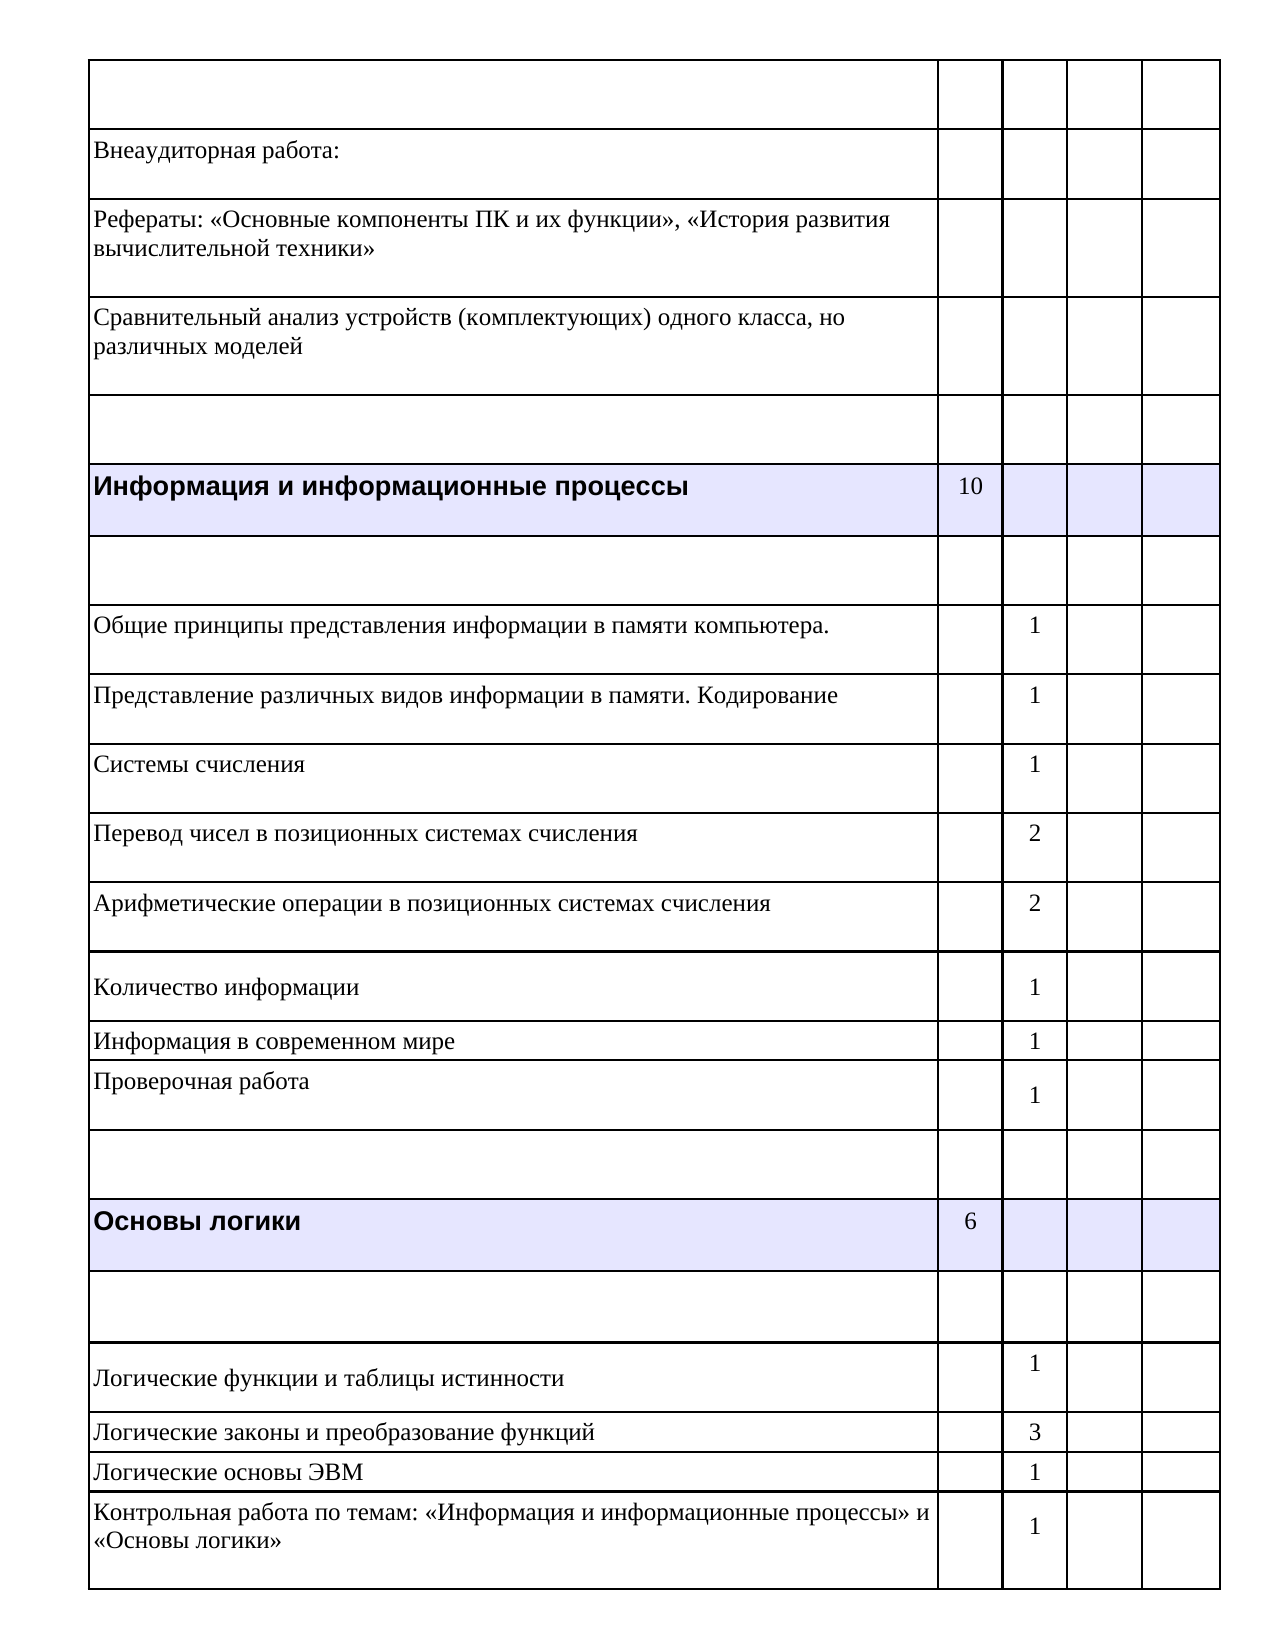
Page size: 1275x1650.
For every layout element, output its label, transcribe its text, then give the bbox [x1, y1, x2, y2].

table_cell Логические основы ЭВМ [90, 1453, 937, 1490]
table_cell [1004, 396, 1066, 463]
table_cell [1143, 1022, 1219, 1059]
table_cell [1068, 1413, 1141, 1451]
table_cell [939, 1453, 1001, 1490]
table_cell [1143, 61, 1219, 128]
table_cell [1068, 298, 1141, 394]
table_cell [939, 1413, 1001, 1451]
table_cell [1068, 675, 1141, 742]
table_cell [939, 606, 1001, 673]
table_cell [1068, 1272, 1141, 1341]
table_cell [1143, 396, 1219, 463]
table_cell [1068, 130, 1141, 198]
table_cell [1143, 953, 1219, 1019]
table_cell [1004, 61, 1066, 128]
table_cell [1068, 396, 1141, 463]
table_cell Арифметические операции в позиционных системах счисления [90, 883, 937, 950]
table_cell [1143, 200, 1219, 296]
table_cell [1004, 298, 1066, 394]
table_cell [1068, 1061, 1141, 1129]
table_cell [939, 1344, 1001, 1411]
table_cell [1143, 1344, 1219, 1411]
table_cell Логические функции и таблицы истинности [90, 1344, 937, 1411]
table_cell [1143, 606, 1219, 673]
table_cell [939, 1272, 1001, 1341]
table_cell [939, 814, 1001, 881]
table_cell 2 [1004, 883, 1066, 950]
table_cell [1004, 1131, 1066, 1198]
table_cell Логические законы и преобразование функций [90, 1413, 937, 1451]
table_cell [939, 298, 1001, 394]
table_cell 1 [1004, 953, 1066, 1019]
table_cell Перевод чисел в позиционных системах счисления [90, 814, 937, 881]
table_cell [1143, 883, 1219, 950]
table_cell 1 [1004, 675, 1066, 742]
table_cell [1068, 465, 1141, 535]
table_cell 3 [1004, 1413, 1066, 1451]
table_cell [1068, 814, 1141, 881]
table_cell [939, 61, 1001, 128]
table_cell [1143, 1493, 1219, 1588]
table_cell [939, 953, 1001, 1019]
table_cell [90, 61, 937, 128]
table_cell [90, 1131, 937, 1198]
table_cell Системы счисления [90, 745, 937, 812]
table_cell [1143, 465, 1219, 535]
table_cell 6 [939, 1200, 1001, 1270]
table_cell [1143, 1453, 1219, 1490]
table_cell [1068, 200, 1141, 296]
table_cell [90, 396, 937, 463]
table_cell [939, 537, 1001, 604]
table_cell [1068, 953, 1141, 1019]
table_cell [1068, 61, 1141, 128]
table_cell [1004, 537, 1066, 604]
table_cell 1 [1004, 1022, 1066, 1059]
table_cell [939, 130, 1001, 198]
table_cell Количество информации [90, 953, 937, 1019]
table_cell [1068, 1131, 1141, 1198]
table_cell [1143, 1200, 1219, 1270]
table_cell [939, 675, 1001, 742]
table_cell [1004, 465, 1066, 535]
table_cell [1143, 1272, 1219, 1341]
table_cell Проверочная работа [90, 1061, 937, 1129]
table_cell [1143, 1061, 1219, 1129]
table_cell [90, 1272, 937, 1341]
table_cell Основы логики [90, 1200, 937, 1270]
table_cell [939, 396, 1001, 463]
table_cell [90, 537, 937, 604]
table_cell [939, 1061, 1001, 1129]
table_cell [1143, 1413, 1219, 1451]
table_cell [939, 200, 1001, 296]
table_cell 1 [1004, 1493, 1066, 1588]
table_cell [1143, 298, 1219, 394]
table_cell 1 [1004, 606, 1066, 673]
table_cell 1 [1004, 1453, 1066, 1490]
table_cell [1143, 675, 1219, 742]
table_cell [1143, 1131, 1219, 1198]
table_cell [1068, 1493, 1141, 1588]
table_cell [1068, 1022, 1141, 1059]
table_cell Рефераты: «Основные компоненты ПК и их функции», «История развития вычислительной техники» [90, 200, 937, 296]
table_cell Внеаудиторная работа: [90, 130, 937, 198]
table_cell 1 [1004, 1344, 1066, 1411]
table_cell [1143, 537, 1219, 604]
table_cell 10 [939, 465, 1001, 535]
table_cell [1143, 745, 1219, 812]
table_cell [1004, 200, 1066, 296]
table_cell [939, 1022, 1001, 1059]
table_cell [1004, 130, 1066, 198]
table_cell [939, 883, 1001, 950]
table_cell [1004, 1200, 1066, 1270]
table_cell Представление различных видов информации в памяти. Кодирование [90, 675, 937, 742]
table_cell Информация в современном мире [90, 1022, 937, 1059]
table_cell [1143, 814, 1219, 881]
table_cell Контрольная работа по темам: «Информация и информационные процессы» и «Основы логики» [90, 1493, 937, 1588]
table_cell [1068, 1344, 1141, 1411]
table_cell [1143, 130, 1219, 198]
table_cell Информация и информационные процессы [90, 465, 937, 535]
table_cell Сравнительный анализ устройств (комплектующих) одного класса, но различных моделей [90, 298, 937, 394]
table_cell [939, 1131, 1001, 1198]
table_cell 1 [1004, 1061, 1066, 1129]
table_cell [939, 1493, 1001, 1588]
table_cell 2 [1004, 814, 1066, 881]
table_cell [1068, 883, 1141, 950]
table_cell [939, 745, 1001, 812]
table_cell [1068, 606, 1141, 673]
table_cell [1068, 1453, 1141, 1490]
table_cell [1068, 537, 1141, 604]
table_cell [1004, 1272, 1066, 1341]
table_cell [1068, 745, 1141, 812]
table_cell [1068, 1200, 1141, 1270]
table_cell 1 [1004, 745, 1066, 812]
table_cell Общие принципы представления информации в памяти компьютера. [90, 606, 937, 673]
